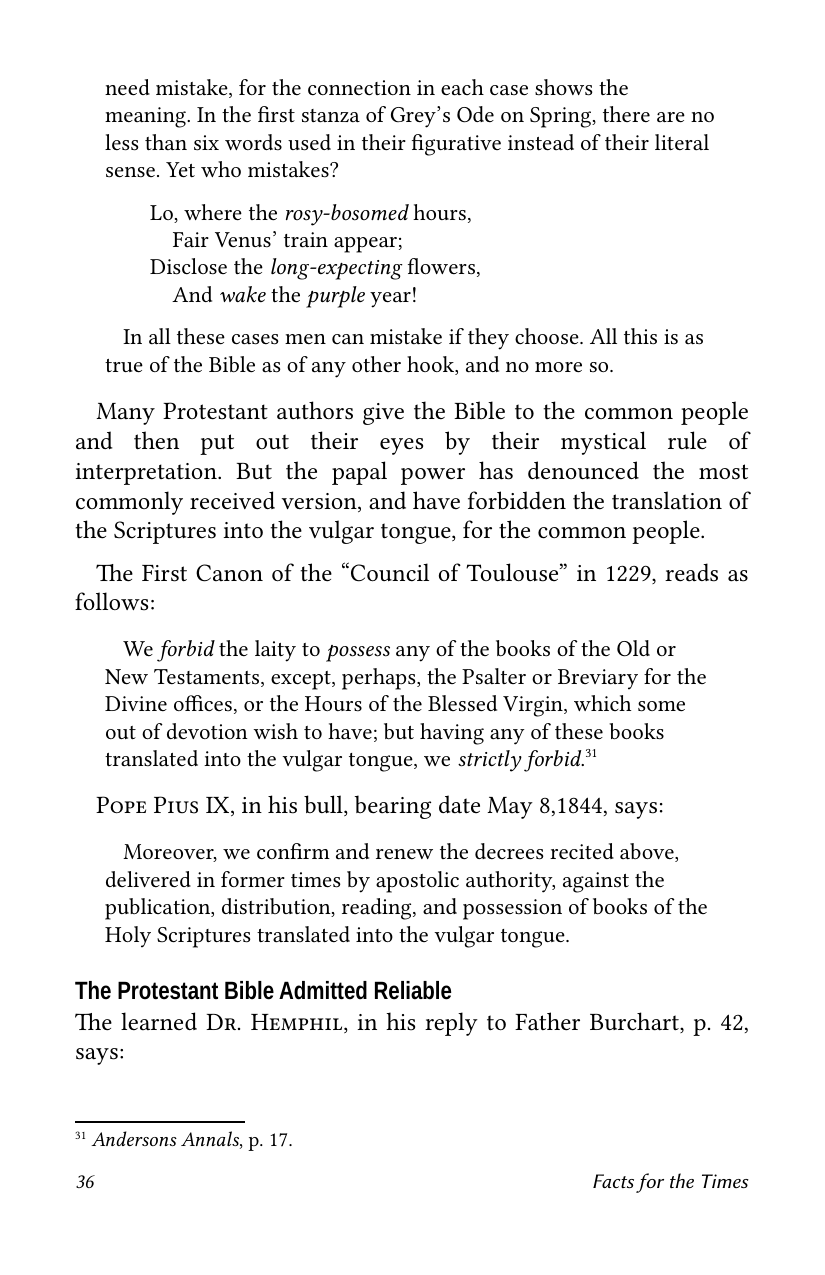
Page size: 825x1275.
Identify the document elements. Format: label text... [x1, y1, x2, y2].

text Andersons Annals, p. 17. [75, 1128, 750, 1152]
text The learned Dr. Hemphil, in his reply to Father Burchart, p. 42, says: [75, 1007, 750, 1066]
text need mistake, for the connection in each case shows the meaning. In the first stanza of Grey’s Ode on Spring, there are no less than six words used in their figurative instead of their literal sense. Yet who mistakes? [105, 75, 720, 183]
text In all these cases men can mistake if they choose. All this is as true of the Bible as of any other hook, and no more so. [105, 324, 720, 378]
text Many Protestant authors give the Bible to the common people and then put out their eyes by their mystical rule of interpretation. But the papal power has denounced the most commonly received version, and have forbidden the translation of the Scriptures into the vulgar tongue, for the common people. [75, 397, 750, 545]
text And wake the purple year! [150, 282, 750, 308]
subtitle The Protestant Bible Admitted Reliable [75, 976, 750, 1004]
text The First Canon of the “Council of Toulouse” in 1229, reads as follows: [75, 558, 750, 617]
text Disclose the long-expecting flowers, [150, 254, 750, 281]
text Fair Venus’ train appear; [150, 227, 750, 253]
text Lo, where the rosy-bosomed hours, [150, 199, 750, 226]
text Moreover, we confirm and renew the decrees recited above, delivered in former times by apostolic authority, against the publication, distribution, reading, and possession of books of the Holy Scriptures translated into the vulgar tongue. [105, 839, 720, 948]
text Pope Pius IX, in his bull, bearing date May 8,1844, says: [75, 791, 750, 820]
text We forbid the laity to possess any of the books of the Old or New Testaments, except, perhaps, the Psalter or Breviary for the Divine offices, or the Hours of the Blessed Virgin, which some out of devotion wish to have; but having any of these books translated into the vulgar tongue, we strictly forbid. [105, 636, 720, 772]
